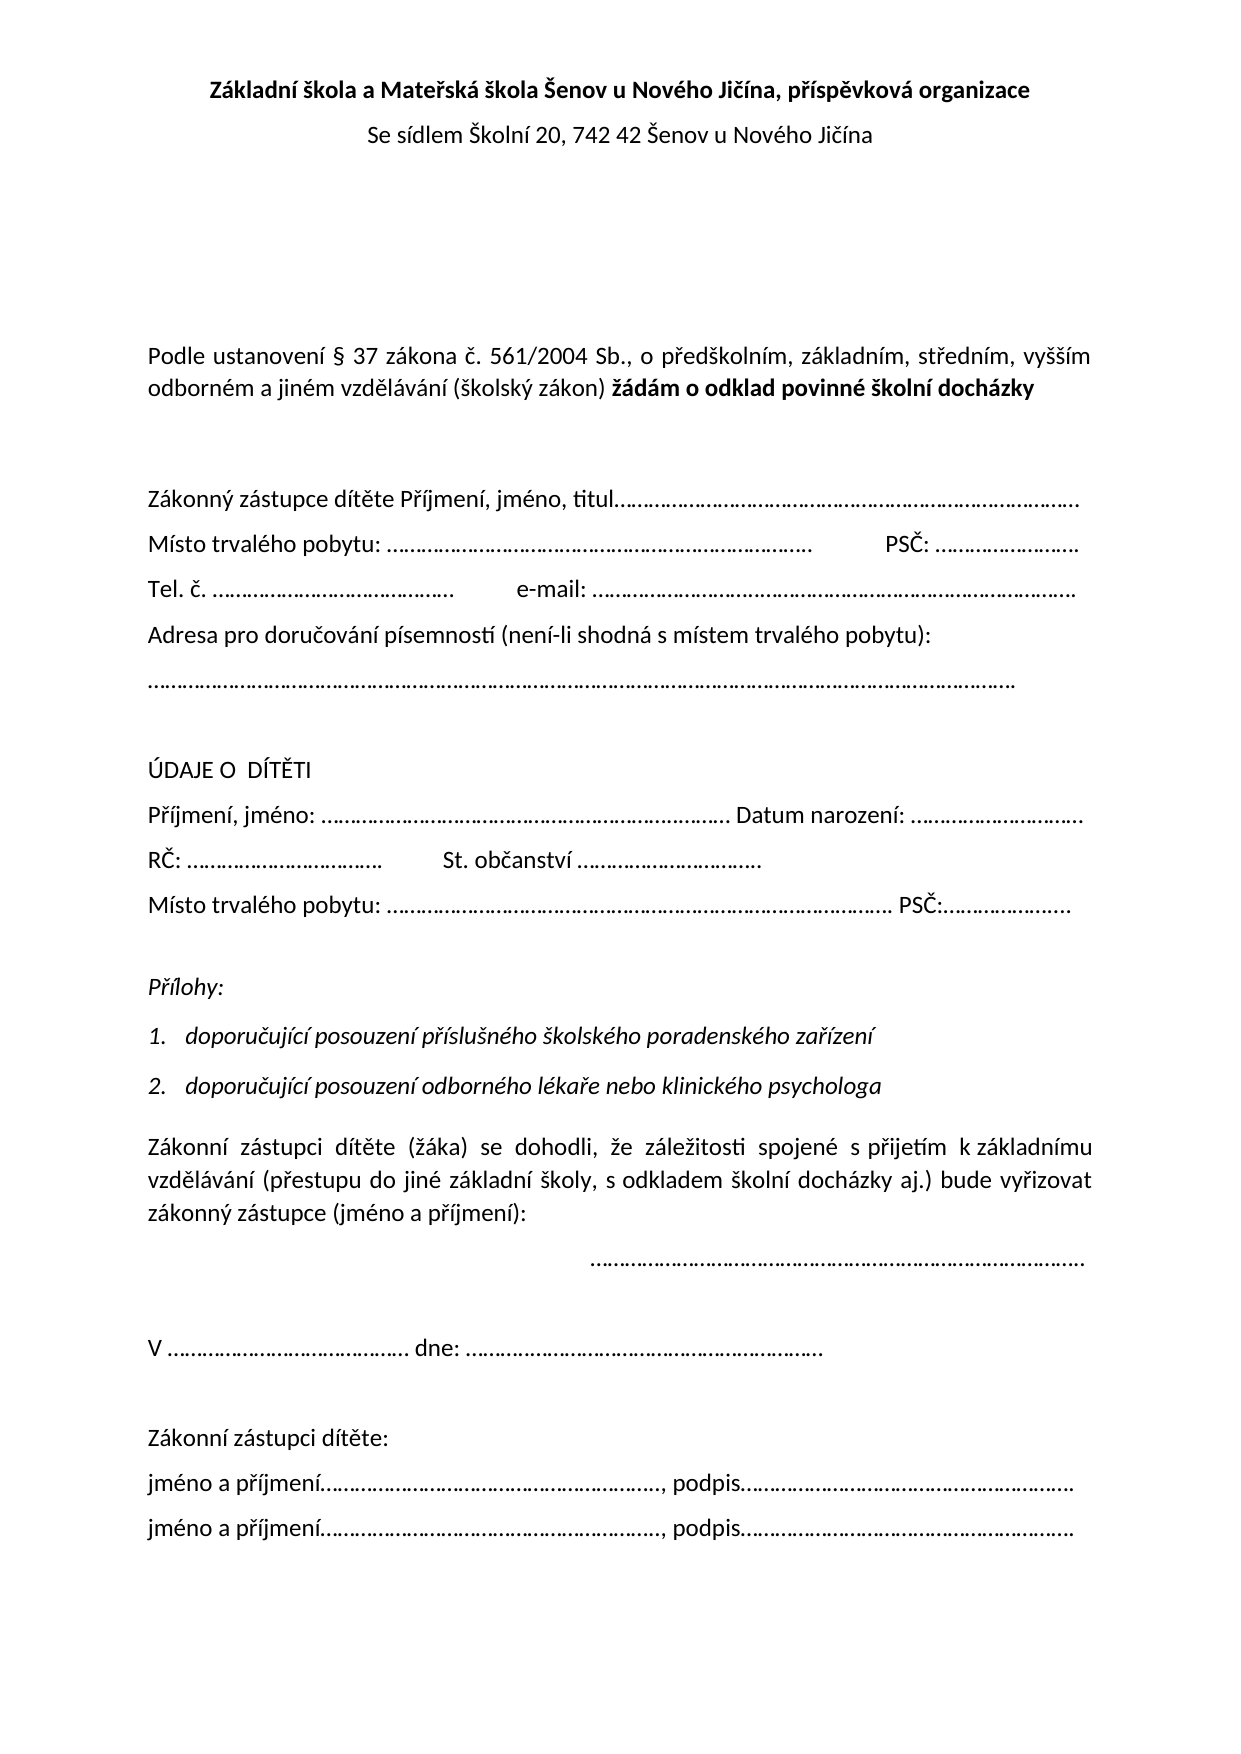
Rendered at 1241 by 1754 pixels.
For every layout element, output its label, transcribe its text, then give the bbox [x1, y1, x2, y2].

text Místo trvalého pobytu: ……………………………………………………………….. PSČ: ……………………. [148, 528, 1093, 559]
text Příjmení, jméno: ……………………………………………………..……… Datum narození: ………………………… [148, 799, 1093, 830]
list doporučující posouzení odborného lékaře nebo klinického psychologa [148, 1070, 1093, 1100]
text Zákonní zástupci dítěte: [148, 1422, 1093, 1453]
text Zákonní zástupci dítěte (žáka) se dohodli, že záležitosti spojené s přijetím k základnímu vzdělávání (přestupu do jiné základní školy, s odkladem školní docházky aj.) bude vyřizovat zákonný zástupce (jméno a příjmení): [148, 1132, 1093, 1227]
text Podle ustanovení § 37 zákona č. 561/2004 Sb., o předškolním, základním, středním, vyšším odborném a jiném vzdělávání (školský zákon) žádám o odklad povinné školní docházky [148, 340, 1093, 403]
text Adresa pro doručování písemností (není-li shodná s místem trvalého pobytu): [148, 619, 1093, 649]
text Zákonný zástupce dítěte Příjmení, jméno, titul……………………………………………………………………… [148, 483, 1093, 514]
text ………………………………………………………………………….. [516, 1242, 1093, 1272]
text V …………………………………… dne: ………..…………………………………………… [148, 1332, 1093, 1363]
text Místo trvalého pobytu: ……………………………………………………………………………. PSČ:……………….... [148, 889, 1093, 920]
text ÚDAJE O DÍTĚTI [148, 754, 1093, 784]
text Tel. č. …………………………………… e-mail: ………………………..………………………………………………. [148, 574, 1093, 604]
text jméno a příjmení………………………………………………….., podpis…………………………………………………. [148, 1467, 1093, 1498]
text Přílohy: [148, 971, 1093, 1002]
text RČ: ……………………………. St. občanství ………………………….. [148, 844, 1093, 875]
list doporučující posouzení příslušného školského poradenského zařízení [148, 1021, 1093, 1051]
text ……………………………………………………………………………………………………………………………………. [148, 664, 1093, 694]
text jméno a příjmení………………………………………………….., podpis…………………………………………………. [148, 1512, 1093, 1543]
